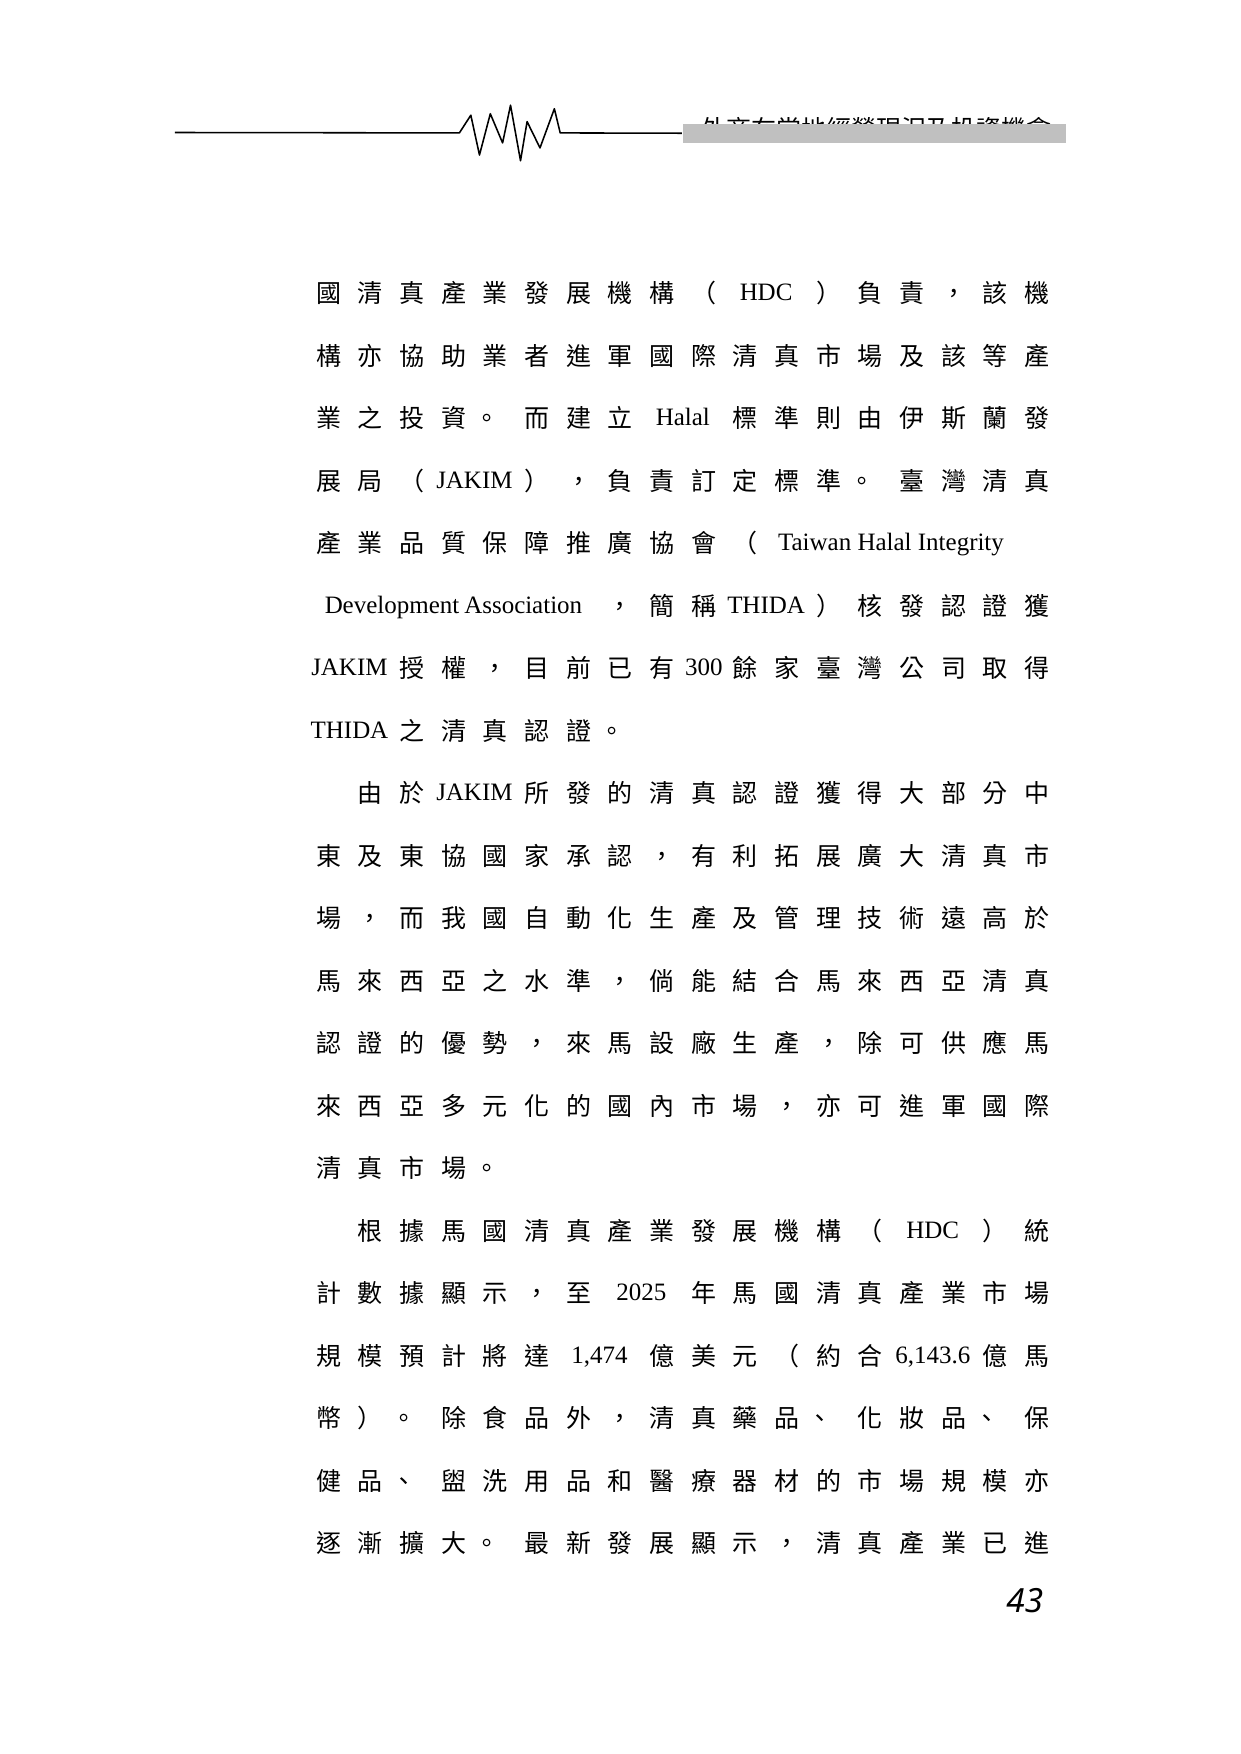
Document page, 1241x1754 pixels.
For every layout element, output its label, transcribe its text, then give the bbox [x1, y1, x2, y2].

text 由於JAKIM所發的清真認證獲得大部分中東及東協國家承認，有利拓展廣大清真市場，而我國自動化生產及管理技術遠高於馬來西亞之水準，倘能結合馬來西亞清真認證的優勢，來馬設廠生產，除可供應馬來西亞多元化的國內市場，亦可進軍國際清真市場。 [281, 750, 1058, 1188]
text 國清真產業發展機構（HDC）負責，該機構亦協助業者進軍國際清真市場及該等產業之投資。而建立Halal標準則由伊斯蘭發展局（JAKIM），負責訂定標準。臺灣清真產業品質保障推廣協會（Taiwan Halal Integrity Development Association，簡稱THIDA）核發認證獲JAKIM授權，目前已有300餘家臺灣公司取得THIDA之清真認證。 [281, 250, 1058, 750]
text 根據馬國清真產業發展機構（HDC）統計數據顯示，至2025年馬國清真產業市場規模預計將達1,474億美元（約合6,143.6億馬幣）。除食品外，清真藥品、化妝品、保健品、盥洗用品和醫療器材的市場規模亦逐漸擴大。最新發展顯示，清真產業已進 [281, 1188, 1058, 1563]
